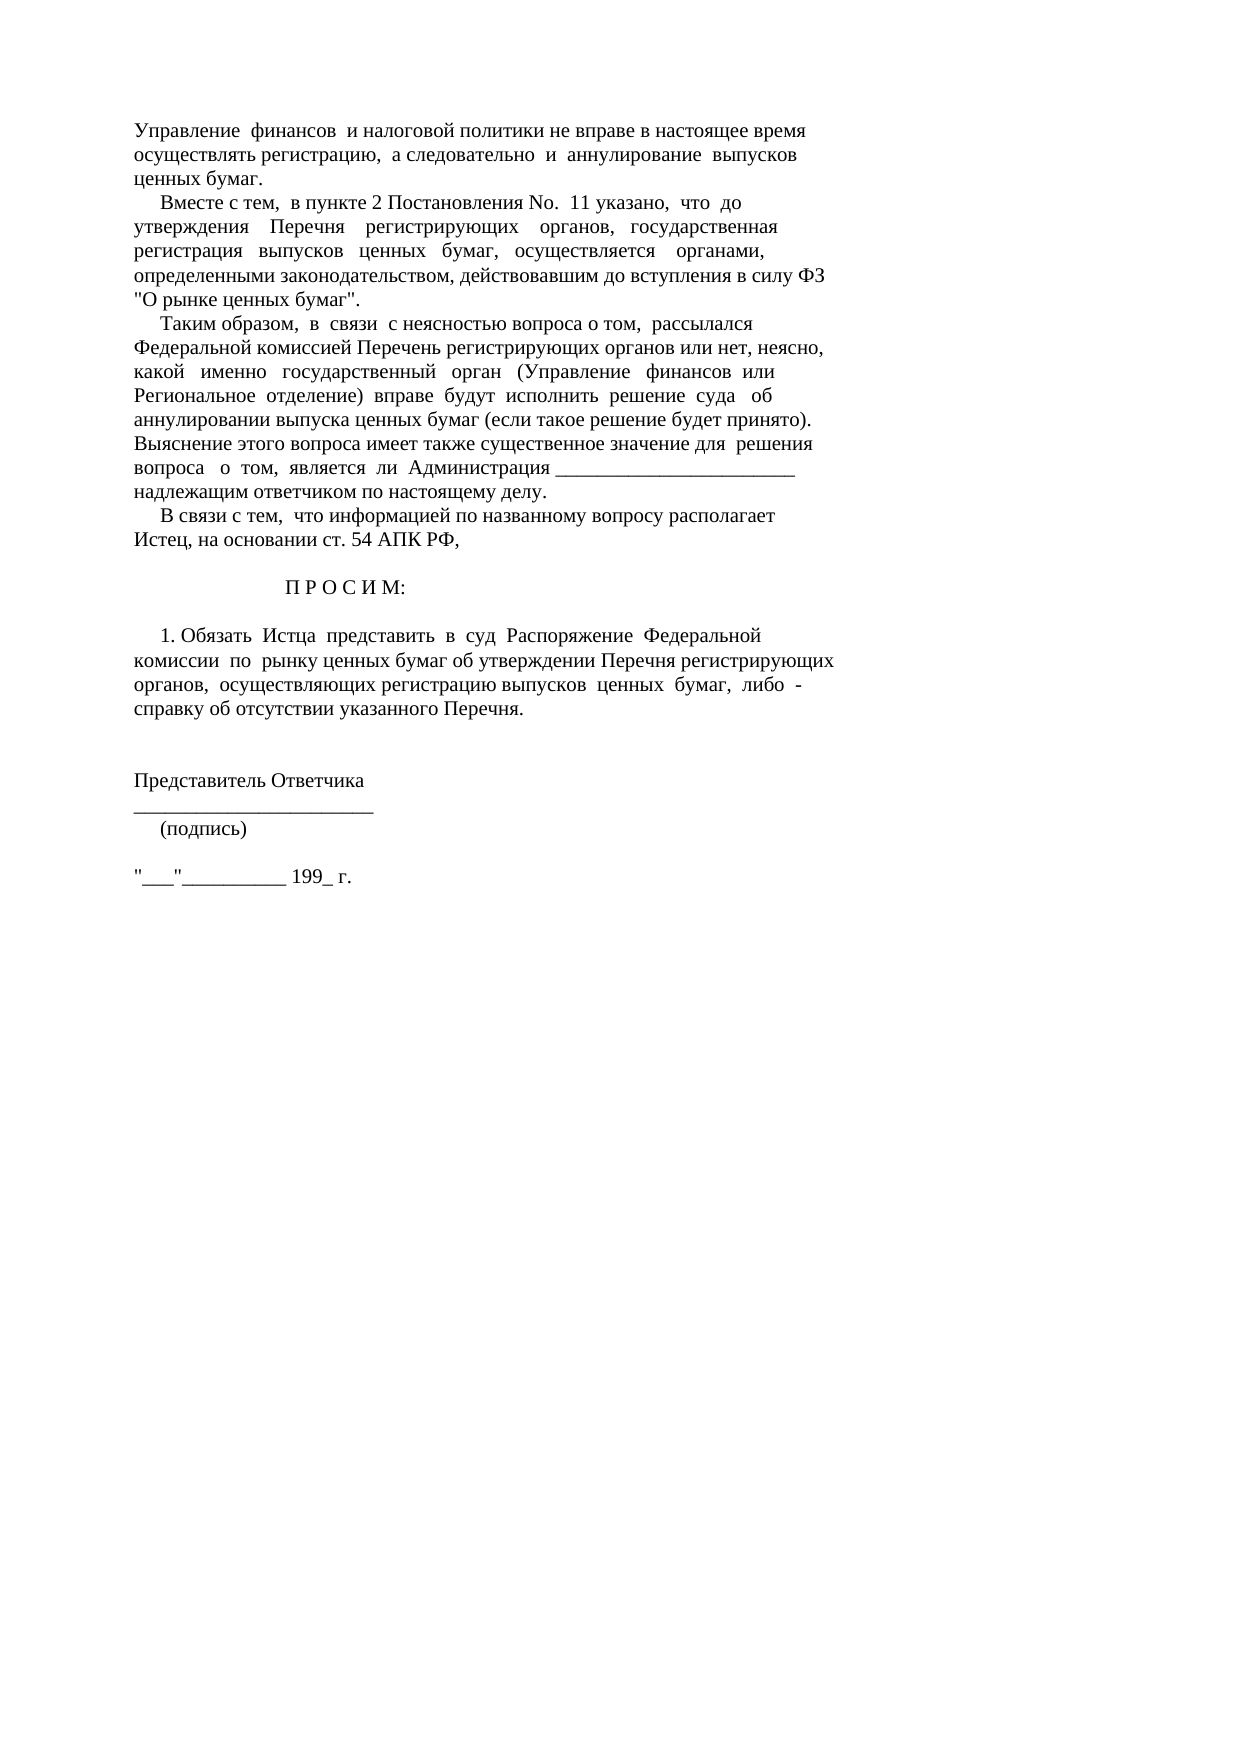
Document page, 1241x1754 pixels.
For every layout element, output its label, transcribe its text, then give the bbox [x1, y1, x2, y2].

text "___"__________ 199_ г. [118, 864, 1122, 888]
text "О рынке ценных бумаг". [118, 287, 1122, 311]
text надлежащим ответчиком по настоящему делу. [118, 479, 1122, 503]
text Таким образом, в связи с неясностью вопроса о том, рассылался [118, 311, 1122, 335]
text (подпись) [118, 816, 1122, 840]
text определенными законодательством, действовавшим до вступления в силу ФЗ [118, 262, 1122, 287]
text комиссии по рынку ценных бумаг об утверждении Перечня регистрирующих [118, 647, 1122, 672]
text Федеральной комиссией Перечень регистрирующих органов или нет, неясно, [118, 335, 1122, 359]
text Региональное отделение) вправе будут исполнить решение суда об [118, 383, 1122, 407]
text ценных бумаг. [118, 166, 1122, 190]
text осуществлять регистрацию, а следовательно и аннулирование выпусков [118, 142, 1122, 166]
text вопроса о том, является ли Администрация _______________________ [118, 455, 1122, 479]
text Управление финансов и налоговой политики не вправе в настоящее время [118, 118, 1122, 142]
text справку об отсутствии указанного Перечня. [118, 696, 1122, 720]
text Истец, на основании ст. 54 АПК РФ, [118, 527, 1122, 551]
text органов, осуществляющих регистрацию выпусков ценных бумаг, либо - [118, 672, 1122, 696]
text аннулировании выпуска ценных бумаг (если такое решение будет принято). [118, 407, 1122, 431]
text утверждения Перечня регистрирующих органов, государственная [118, 214, 1122, 238]
text 1. Обязать Истца представить в суд Распоряжение Федеральной [118, 623, 1122, 647]
text _______________________ [118, 792, 1122, 816]
text Выяснение этого вопроса имеет также существенное значение для решения [118, 431, 1122, 455]
text регистрация выпусков ценных бумаг, осуществляется органами, [118, 238, 1122, 262]
text В связи с тем, что информацией по названному вопросу располагает [118, 503, 1122, 527]
text Представитель Ответчика [118, 768, 1122, 792]
text П Р О С И М: [118, 575, 1122, 599]
text Вместе с тем, в пункте 2 Постановления Nо. 11 указано, что до [118, 190, 1122, 214]
text какой именно государственный орган (Управление финансов или [118, 359, 1122, 383]
